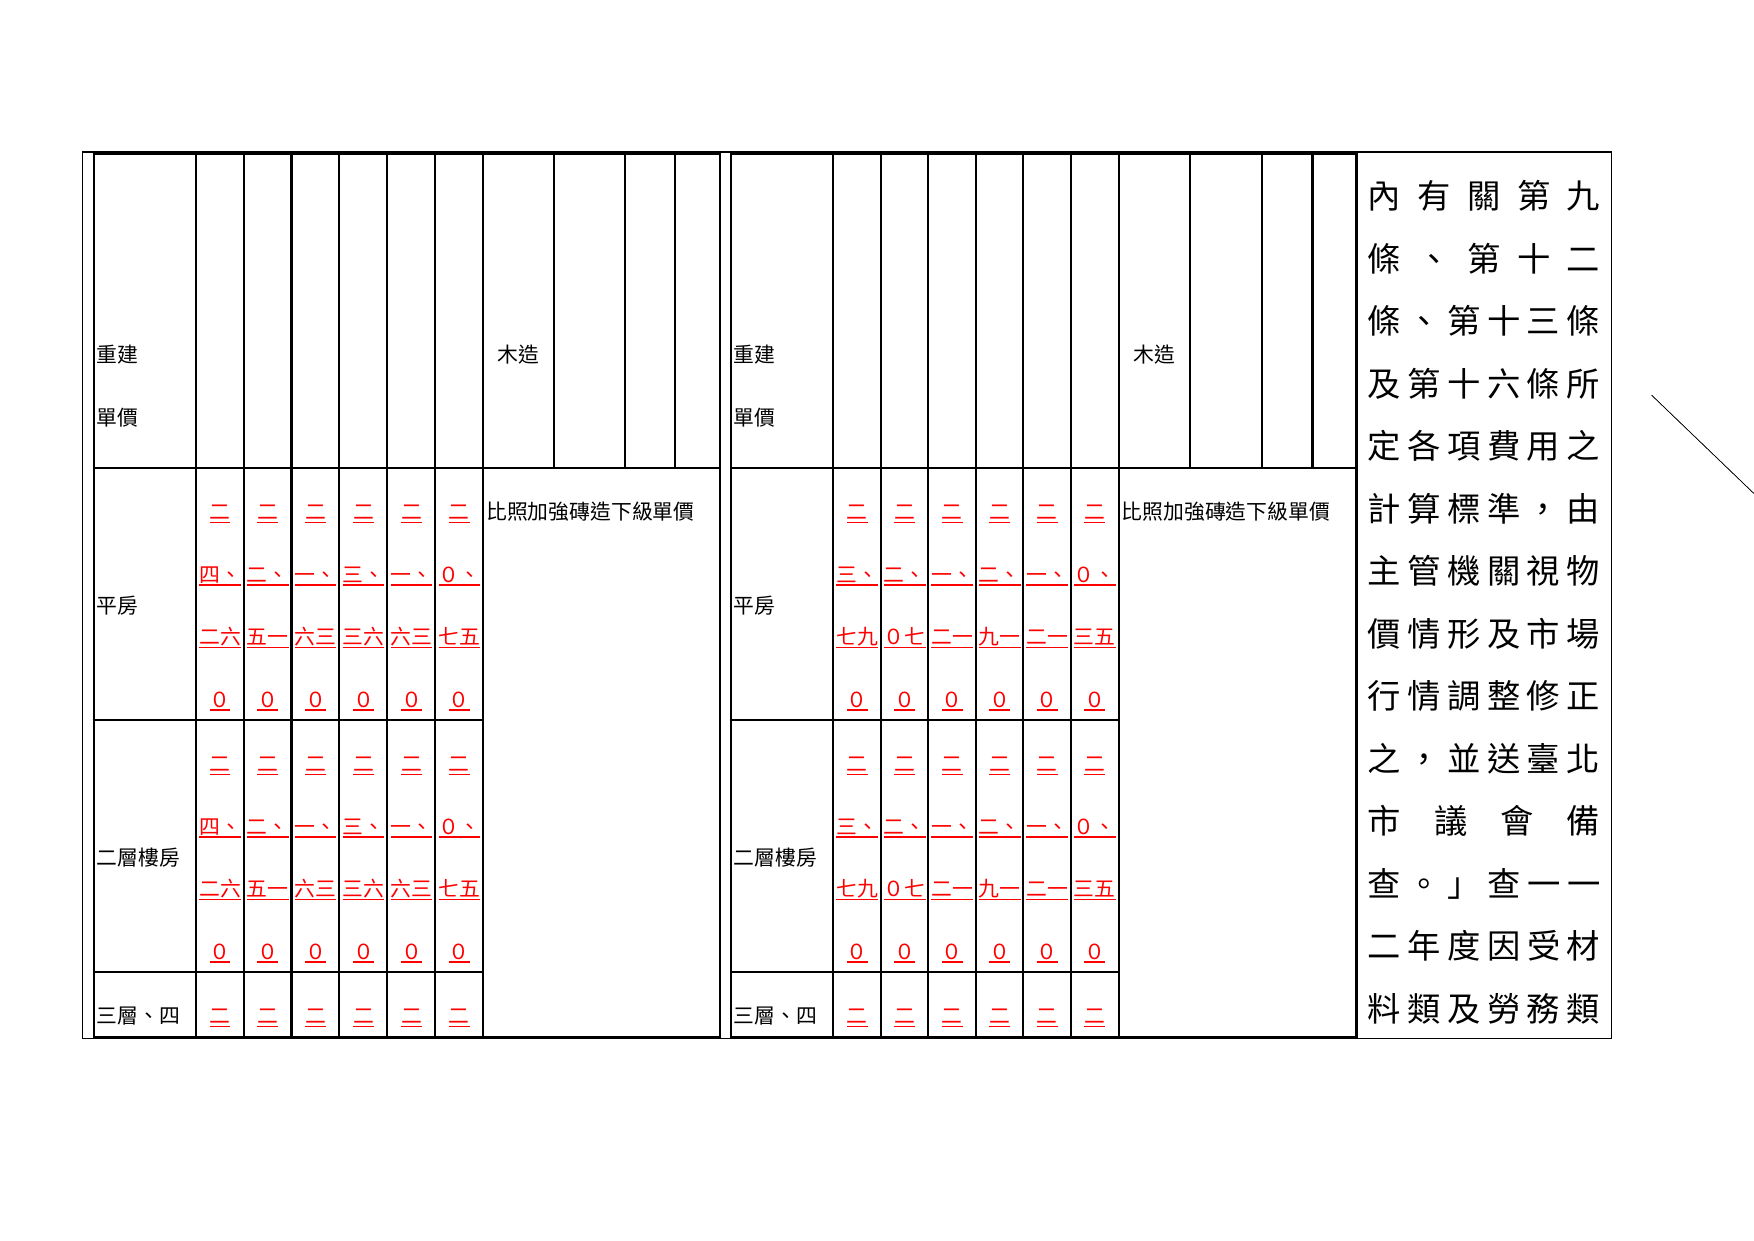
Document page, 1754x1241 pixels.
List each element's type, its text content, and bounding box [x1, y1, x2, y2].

table_cell [1072, 155, 1118, 467]
table_cell 二四、二六０ [197, 469, 243, 719]
table_cell 二層樓房 [95, 721, 195, 971]
table_cell 二 [882, 973, 927, 1036]
table_cell 二 [340, 973, 386, 1036]
table_header [555, 155, 624, 467]
table_cell 三層、四 [732, 973, 832, 1036]
table_cell [245, 155, 290, 467]
table_cell [388, 155, 434, 467]
table_cell 二二、九一０ [977, 721, 1022, 971]
table_header 建築物 構造 重建 單價 樓層數 [732, 155, 832, 467]
table_cell 二 [1072, 973, 1118, 1036]
table_cell 平房 [95, 469, 195, 719]
table_cell 二層樓房 [732, 721, 832, 971]
table_cell [436, 155, 482, 467]
table_cell 二一、二一０ [1024, 721, 1070, 971]
table_cell 二二、五一０ [245, 721, 290, 971]
table_cell 二０、三五０ [1072, 469, 1118, 719]
table_cell 二０、三五０ [1072, 721, 1118, 971]
table_cell [721, 153, 730, 1038]
table_cell [340, 155, 386, 467]
table_cell 二 [436, 973, 482, 1036]
table_cell 二三、七九０ [834, 469, 880, 719]
table_cell 二一、六三０ [293, 469, 338, 719]
table_header [626, 155, 674, 467]
table_cell 二二、０七０ [882, 721, 927, 971]
table_cell [1024, 155, 1070, 467]
table_cell 二一、二一０ [929, 721, 975, 971]
table_cell [977, 155, 1022, 467]
table_cell 二二、０七０ [882, 469, 927, 719]
table_header [1314, 155, 1355, 467]
table_cell [882, 155, 927, 467]
table_cell 二０、七五０ [436, 469, 482, 719]
table_cell 二四、二六０ [197, 721, 243, 971]
table_cell [834, 155, 880, 467]
table_cell 二三、三六０ [340, 721, 386, 971]
table_cell 二 [834, 973, 880, 1036]
table_cell 二０、七五０ [436, 721, 482, 971]
table_cell 二三、三六０ [340, 469, 386, 719]
table_cell 二 [1024, 973, 1070, 1036]
table_cell [83, 153, 93, 1038]
table_header [1191, 155, 1261, 467]
table_header [1263, 155, 1311, 467]
table_cell 比照加強磚造下級單價 [1120, 469, 1355, 1036]
table_cell 平房 [732, 469, 832, 719]
table_cell [197, 155, 243, 467]
table_header 木造 [484, 155, 553, 467]
table_cell 二一、六三０ [388, 721, 434, 971]
table_cell 二二、五一０ [245, 469, 290, 719]
table_cell 內有關第九條、第十二條、第十三條及第十六條所定各項費用之計算標準，由主管機關視物價情形及市場行情調整修正之，並送臺北市議會備查。」查一一二年度因受材料類及勞務類 [1358, 153, 1611, 1038]
table_cell 二 [929, 973, 975, 1036]
table_header [676, 155, 719, 467]
table_cell 二 [293, 973, 338, 1036]
table_cell 二 [977, 973, 1022, 1036]
table_cell 二 [197, 973, 243, 1036]
table_header 建築物 構造 重建 單價 樓層數 [95, 155, 195, 467]
table_cell 二二、九一０ [977, 469, 1022, 719]
table_cell 比照加強磚造下級單價 [484, 469, 719, 1036]
table_cell 二一、六三０ [293, 721, 338, 971]
table_cell 二 [388, 973, 434, 1036]
table_header 木造 [1120, 155, 1189, 467]
table_cell 二三、七九０ [834, 721, 880, 971]
table_cell 二一、二一０ [1024, 469, 1070, 719]
table_cell [293, 155, 338, 467]
table_cell 二一、二一０ [929, 469, 975, 719]
table_cell 二一、六三０ [388, 469, 434, 719]
table_cell [929, 155, 975, 467]
table_cell 二 [245, 973, 290, 1036]
table_cell 三層、四 [95, 973, 195, 1036]
